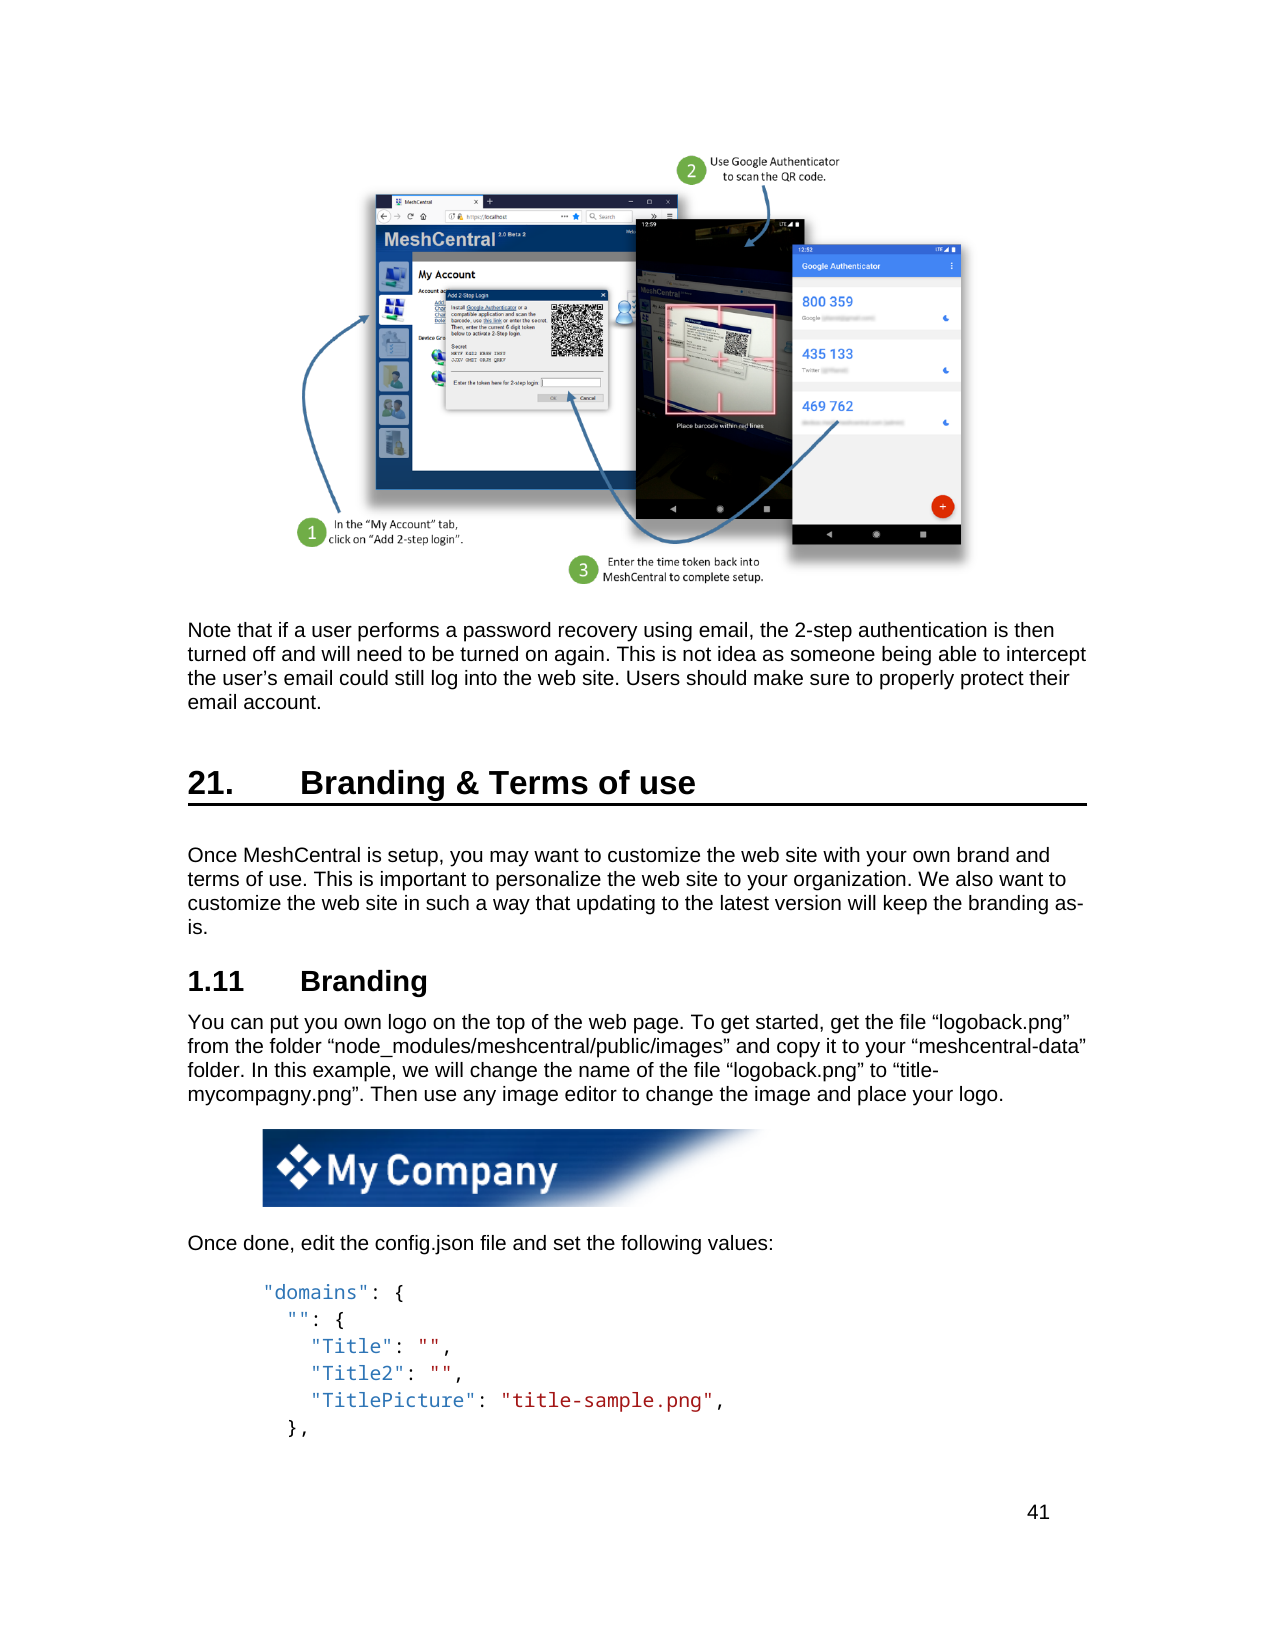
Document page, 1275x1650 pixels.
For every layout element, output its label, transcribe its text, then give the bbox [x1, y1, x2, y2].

text "Title2": "", [262, 1359, 1087, 1386]
text "TitlePicture": "title-sample.png", [262, 1386, 1087, 1413]
text "": { [262, 1305, 1087, 1332]
text "domains": { [262, 1278, 1087, 1305]
subtitle Branding & Terms of use [187, 763, 1087, 806]
text Once MeshCentral is setup, you may want to customize the web site with your own brand and terms of use. This is important to personalize the web site to your organization. We also want to customize the web site in such a way that updating to the latest version will keep the branding as-is. [187, 843, 1087, 939]
text You can put you own logo on the top of the web page. To get started, get the file “logoback.png” from the folder “node_modules/meshcentral/public/images” and copy it to your “meshcentral-data” folder. In this example, we will change the name of the file “logoback.png” to “title-mycompagny.png”. Then use any image editor to change the image and place your logo. [187, 1010, 1087, 1106]
text "Title": "", [262, 1332, 1087, 1359]
subtitle Branding [187, 964, 1087, 997]
text Note that if a user performs a password recovery using email, the 2-step authentication is then turned off and will need to be turned on again. This is not idea as someone being able to intercept the user’s email could still log into the web site. Users should make sure to properly protect their email account. [187, 618, 1087, 714]
text Once done, edit the config.json file and set the following values: [187, 1230, 1087, 1254]
text }, [262, 1413, 1087, 1440]
